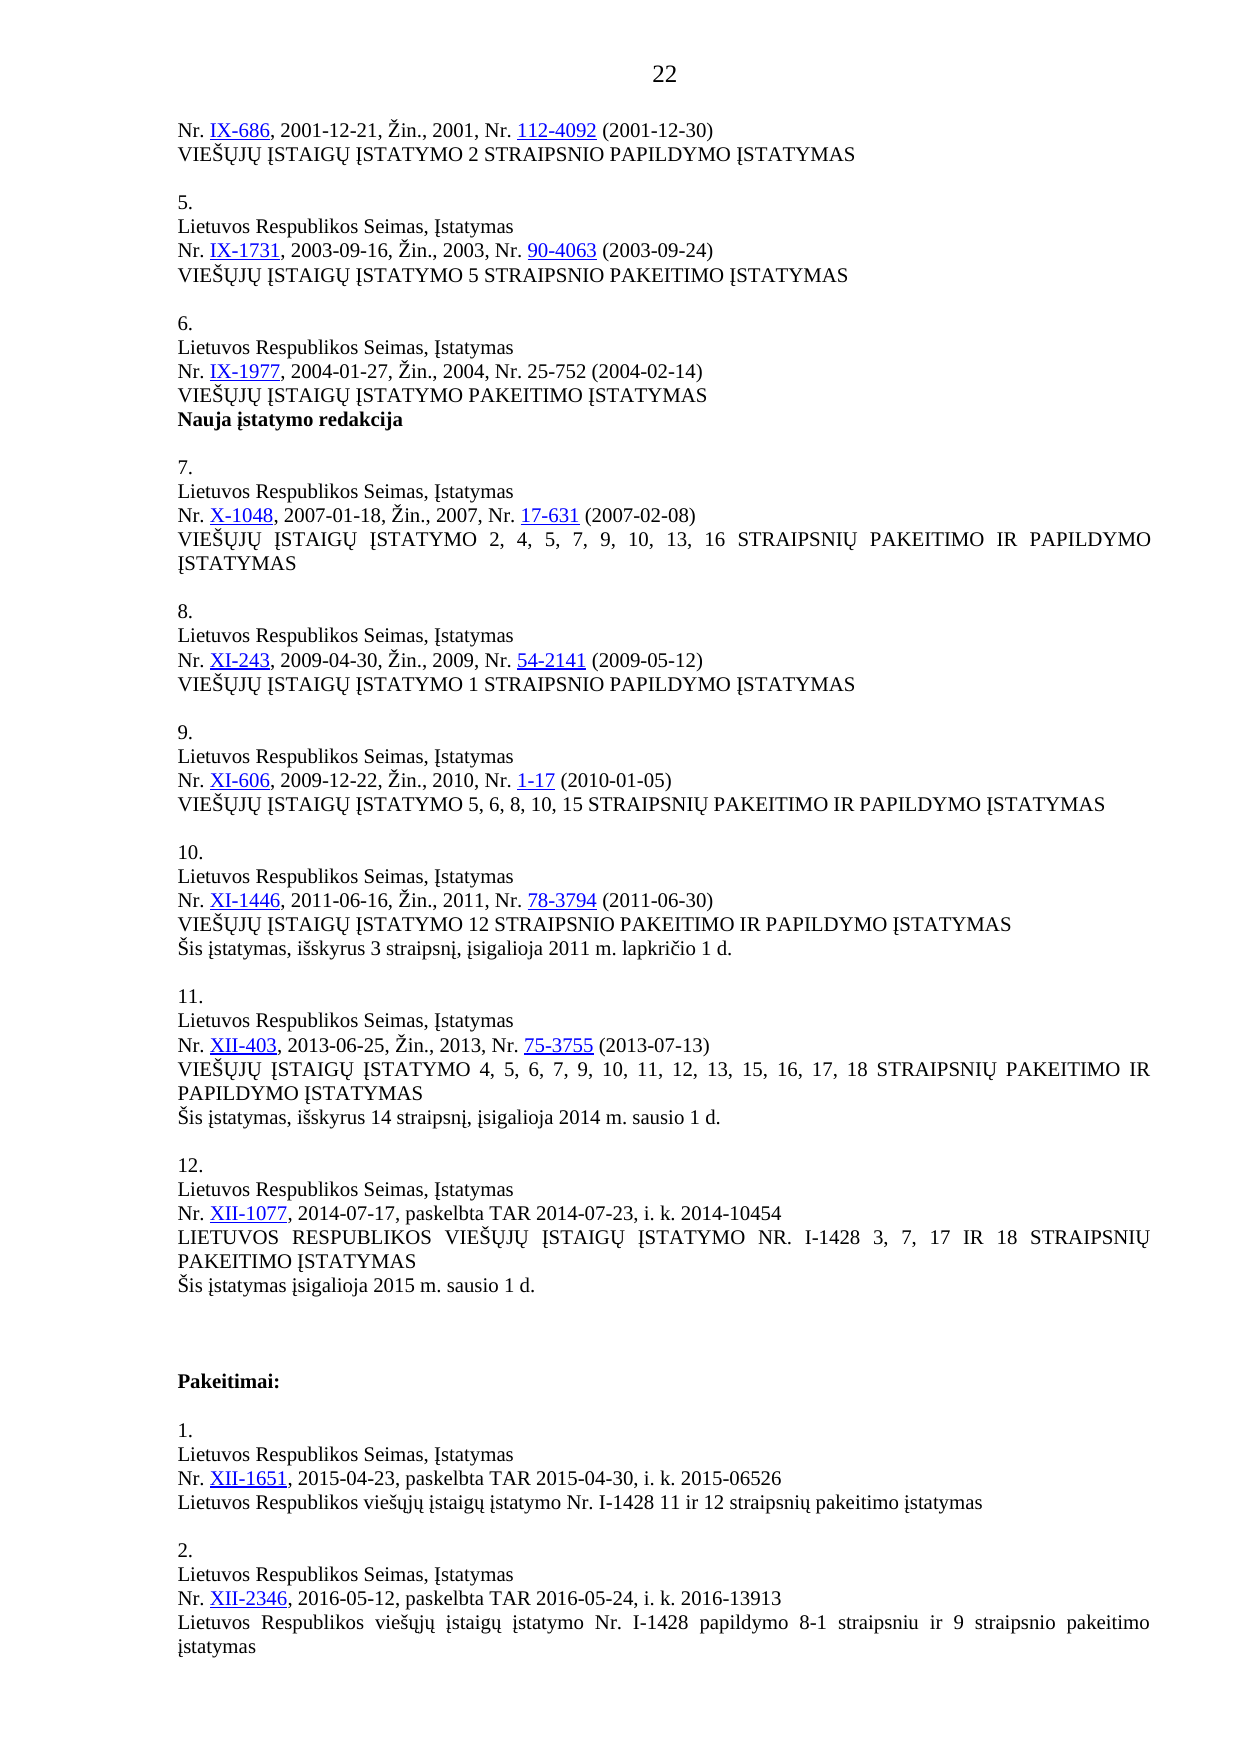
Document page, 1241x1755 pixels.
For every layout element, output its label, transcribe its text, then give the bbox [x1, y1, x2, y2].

text 8. [177, 599, 1152, 623]
text VIEŠŲJŲ ĮSTAIGŲ ĮSTATYMO 4, 5, 6, 7, 9, 10, 11, 12, 13, 15, 16, 17, 18 STRAIPSNIŲ PAKEITIMO IR PAPILDYMO ĮSTATYMAS [177, 1057, 1152, 1105]
text 10. [177, 840, 1152, 864]
text Nr. IX-1977, 2004-01-27, Žin., 2004, Nr. 25-752 (2004-02-14) [177, 359, 1152, 383]
text Lietuvos Respublikos Seimas, Įstatymas [177, 1177, 1152, 1201]
text Nauja įstatymo redakcija [177, 407, 1152, 431]
text Nr. IX-686, 2001-12-21, Žin., 2001, Nr. 112-4092 (2001-12-30) [177, 118, 1152, 142]
text 9. [177, 720, 1152, 744]
text VIEŠŲJŲ ĮSTAIGŲ ĮSTATYMO 1 STRAIPSNIO PAPILDYMO ĮSTATYMAS [177, 672, 1152, 696]
text Lietuvos Respublikos Seimas, Įstatymas [177, 864, 1152, 888]
text 5. [177, 190, 1152, 214]
text Lietuvos Respublikos Seimas, Įstatymas [177, 744, 1152, 768]
text Nr. XI-243, 2009-04-30, Žin., 2009, Nr. 54-2141 (2009-05-12) [177, 647, 1152, 672]
text LIETUVOS RESPUBLIKOS VIEŠŲJŲ ĮSTAIGŲ ĮSTATYMO NR. I-1428 3, 7, 17 IR 18 STRAIPSNIŲ PAKEITIMO ĮSTATYMAS [177, 1225, 1152, 1273]
text Šis įstatymas, išskyrus 3 straipsnį, įsigalioja 2011 m. lapkričio 1 d. [177, 936, 1152, 960]
text 1. [177, 1417, 1152, 1442]
text 11. [177, 984, 1152, 1008]
text VIEŠŲJŲ ĮSTAIGŲ ĮSTATYMO 2, 4, 5, 7, 9, 10, 13, 16 STRAIPSNIŲ PAKEITIMO IR PAPILDYMO ĮSTATYMAS [177, 527, 1152, 575]
text Nr. IX-1731, 2003-09-16, Žin., 2003, Nr. 90-4063 (2003-09-24) [177, 238, 1152, 262]
text Lietuvos Respublikos Seimas, Įstatymas [177, 1562, 1152, 1586]
text Nr. X-1048, 2007-01-18, Žin., 2007, Nr. 17-631 (2007-02-08) [177, 503, 1152, 527]
text Lietuvos Respublikos viešųjų įstaigų įstatymo Nr. I-1428 papildymo 8-1 straipsniu ir 9 straipsnio pakeitimo įstatymas [177, 1610, 1152, 1658]
text Nr. XII-403, 2013-06-25, Žin., 2013, Nr. 75-3755 (2013-07-13) [177, 1032, 1152, 1057]
text Nr. XII-2346, 2016-05-12, paskelbta TAR 2016-05-24, i. k. 2016-13913 [177, 1586, 1152, 1610]
text Pakeitimai: [177, 1369, 1152, 1393]
text 12. [177, 1153, 1152, 1177]
text VIEŠŲJŲ ĮSTAIGŲ ĮSTATYMO 5 STRAIPSNIO PAKEITIMO ĮSTATYMAS [177, 262, 1152, 287]
text Šis įstatymas, išskyrus 14 straipsnį, įsigalioja 2014 m. sausio 1 d. [177, 1105, 1152, 1129]
text 6. [177, 311, 1152, 335]
text VIEŠŲJŲ ĮSTAIGŲ ĮSTATYMO 5, 6, 8, 10, 15 STRAIPSNIŲ PAKEITIMO IR PAPILDYMO ĮSTATYMAS [177, 792, 1152, 816]
text 7. [177, 455, 1152, 479]
text Nr. XII-1077, 2014-07-17, paskelbta TAR 2014-07-23, i. k. 2014-10454 [177, 1201, 1152, 1225]
text Lietuvos Respublikos viešųjų įstaigų įstatymo Nr. I-1428 11 ir 12 straipsnių pakeitimo įstatymas [177, 1490, 1152, 1514]
text Nr. XII-1651, 2015-04-23, paskelbta TAR 2015-04-30, i. k. 2015-06526 [177, 1466, 1152, 1490]
text 2. [177, 1538, 1152, 1562]
text Lietuvos Respublikos Seimas, Įstatymas [177, 214, 1152, 238]
text Lietuvos Respublikos Seimas, Įstatymas [177, 1442, 1152, 1466]
text Lietuvos Respublikos Seimas, Įstatymas [177, 623, 1152, 647]
text Lietuvos Respublikos Seimas, Įstatymas [177, 335, 1152, 359]
text Nr. XI-606, 2009-12-22, Žin., 2010, Nr. 1-17 (2010-01-05) [177, 768, 1152, 792]
text VIEŠŲJŲ ĮSTAIGŲ ĮSTATYMO 12 STRAIPSNIO PAKEITIMO IR PAPILDYMO ĮSTATYMAS [177, 912, 1152, 936]
text Lietuvos Respublikos Seimas, Įstatymas [177, 479, 1152, 503]
text Nr. XI-1446, 2011-06-16, Žin., 2011, Nr. 78-3794 (2011-06-30) [177, 888, 1152, 912]
text VIEŠŲJŲ ĮSTAIGŲ ĮSTATYMO PAKEITIMO ĮSTATYMAS [177, 383, 1152, 407]
text Šis įstatymas įsigalioja 2015 m. sausio 1 d. [177, 1273, 1152, 1297]
text VIEŠŲJŲ ĮSTAIGŲ ĮSTATYMO 2 STRAIPSNIO PAPILDYMO ĮSTATYMAS [177, 142, 1152, 166]
text Lietuvos Respublikos Seimas, Įstatymas [177, 1008, 1152, 1032]
